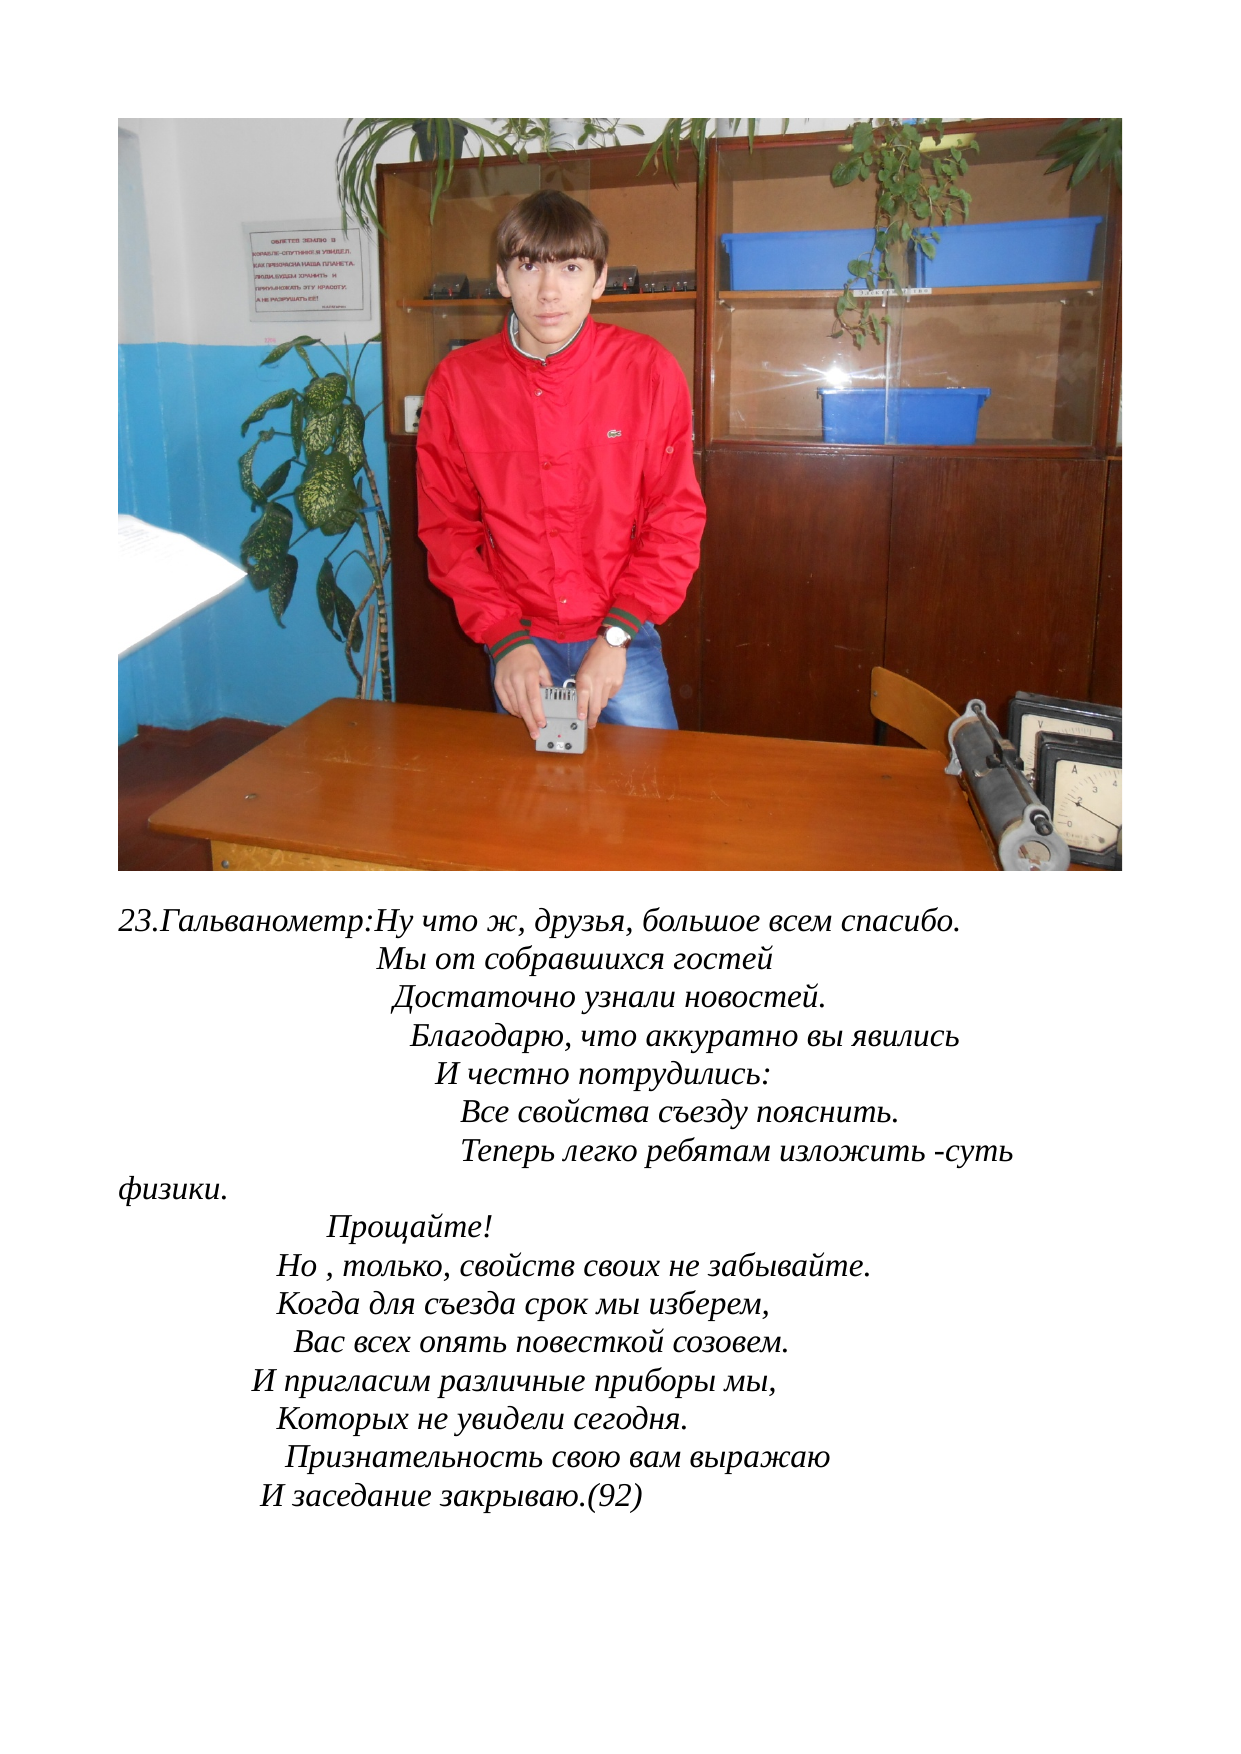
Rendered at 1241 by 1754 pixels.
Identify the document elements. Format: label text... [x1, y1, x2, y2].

text Теперь легко ребятам изложить -суть физики. [118, 1130, 1122, 1206]
text Вас всех опять повесткой созовем. [118, 1321, 1122, 1360]
text Достаточно узнали новостей. [118, 976, 1122, 1015]
text И пригласим различные приборы мы, [118, 1360, 1122, 1398]
text И честно потрудились: [118, 1053, 1122, 1091]
text Но , только, свойств своих не забывайте. [118, 1245, 1122, 1283]
text Признательность свою вам выражаю [118, 1436, 1122, 1475]
text Благодарю, что аккуратно вы явились [118, 1015, 1122, 1053]
text Которых не увидели сегодня. [118, 1398, 1122, 1436]
text И заседание закрываю.(92) [118, 1475, 1122, 1513]
text Мы от собравшихся гостей [118, 938, 1122, 976]
text 23.Гальванометр:Ну что ж, друзья, большое всем спасибо. [118, 900, 1122, 938]
text Все свойства съезду пояснить. [118, 1091, 1122, 1130]
text Прощайте! [118, 1206, 1122, 1245]
text Когда для съезда срок мы изберем, [118, 1283, 1122, 1321]
